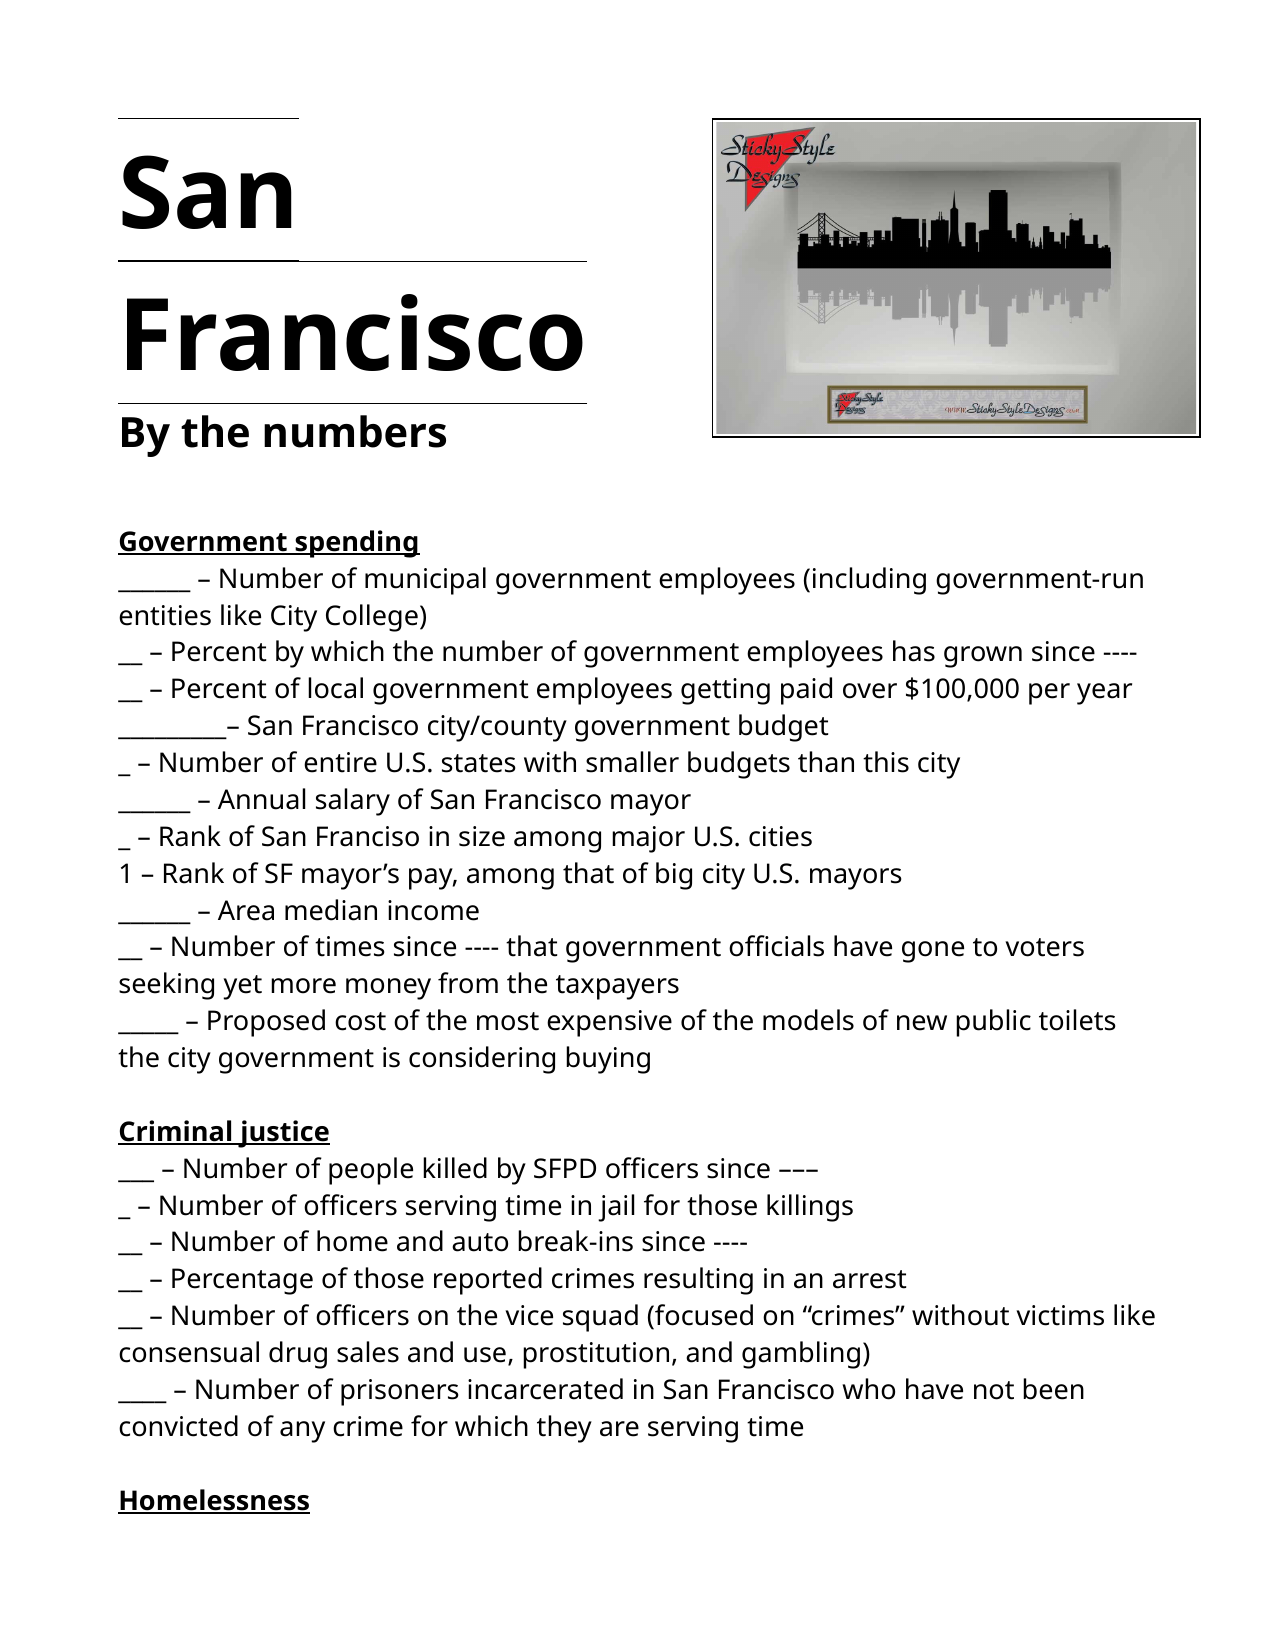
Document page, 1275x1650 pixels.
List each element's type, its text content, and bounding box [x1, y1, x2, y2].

text ______ – Area median income [118, 891, 1157, 928]
text Criminal justice [118, 1112, 1157, 1149]
text ___ – Number of people killed by SFPD officers since ––– [118, 1149, 1157, 1186]
text __ – Percent of local government employees getting paid over $100,000 per year [118, 670, 1157, 707]
text 1 – Rank of SF mayor’s pay, among that of big city U.S. mayors [118, 854, 1157, 891]
text _ – Rank of San Franciso in size among major U.S. cities [118, 817, 1157, 854]
text ______ – Number of municipal government employees (including government-run entities like City College) [118, 559, 1157, 633]
text San Francisco [118, 118, 712, 403]
text __ – Number of officers on the vice squad (focused on “crimes” without victims like consensual drug sales and use, prostitution, and gambling) [118, 1297, 1157, 1370]
text By the numbers [118, 403, 1157, 460]
text ______ – Annual salary of San Francisco mayor [118, 780, 1157, 817]
text ____ – Number of prisoners incarcerated in San Francisco who have not been convicted of any crime for which they are serving time [118, 1370, 1157, 1444]
text Homelessness [118, 1481, 1157, 1518]
text __ – Number of home and auto break-ins since ---- [118, 1223, 1157, 1260]
text __ – Number of times since ---- that government officials have gone to voters seeking yet more money from the taxpayers [118, 928, 1157, 1002]
text __ – Percent by which the number of government employees has grown since ---- [118, 633, 1157, 670]
text _____ – Proposed cost of the most expensive of the models of new public toilets the city government is considering buying [118, 1002, 1157, 1075]
text _________– San Francisco city/county government budget [118, 707, 1157, 743]
picture [716, 122, 1197, 434]
text Government spending [118, 522, 1157, 559]
text [713, 120, 1199, 436]
text __ – Percentage of those reported crimes resulting in an arrest [118, 1260, 1157, 1297]
text _ – Number of entire U.S. states with smaller budgets than this city [118, 743, 1157, 780]
text _ – Number of officers serving time in jail for those killings [118, 1186, 1157, 1223]
